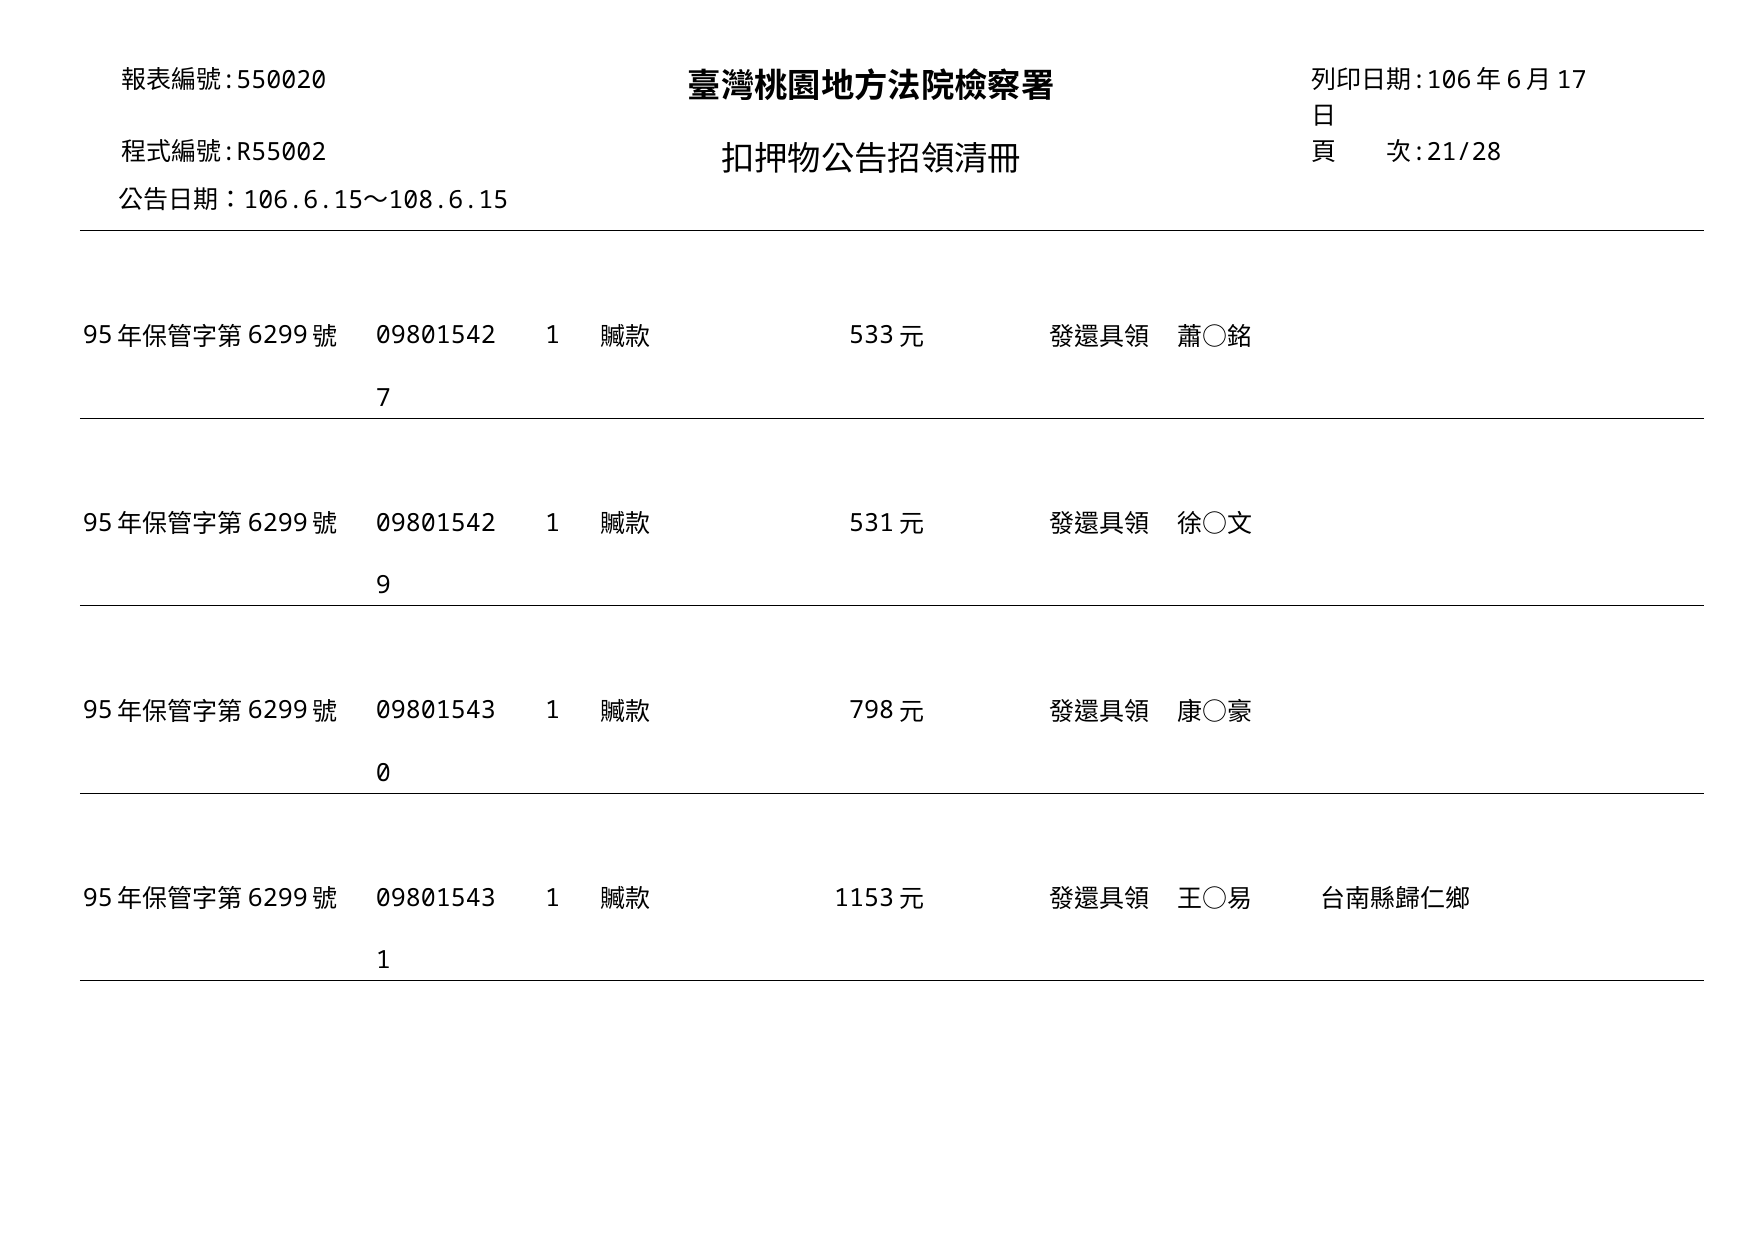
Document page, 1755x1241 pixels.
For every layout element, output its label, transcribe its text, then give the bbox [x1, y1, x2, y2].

table_cell 098015431 [373, 794, 507, 980]
table_cell 贓款 [597, 231, 807, 417]
table_cell 發還具領 [1046, 419, 1175, 605]
table_cell 533元 [808, 231, 927, 417]
table_cell 95年保管字第6299號 [80, 794, 373, 980]
table_cell 098015429 [373, 419, 507, 605]
table_cell 95年保管字第6299號 [80, 606, 373, 792]
table_cell 531元 [808, 419, 927, 605]
table_cell 798元 [808, 606, 927, 792]
table_cell 1153元 [808, 794, 927, 980]
table_cell [927, 419, 1046, 605]
table_cell [1317, 231, 1575, 417]
table_cell 發還具領 [1046, 606, 1175, 792]
table_cell 王○易 [1175, 794, 1317, 980]
table_cell [1575, 606, 1704, 792]
table_cell [1575, 231, 1704, 417]
table_cell [1317, 606, 1575, 792]
table_cell 台南縣歸仁鄉 [1317, 794, 1575, 980]
table_cell 贓款 [597, 606, 807, 792]
table_cell 贓款 [597, 794, 807, 980]
table_cell 康○豪 [1175, 606, 1317, 792]
table_cell [1575, 794, 1704, 980]
table_cell 蕭○銘 [1175, 231, 1317, 417]
table_cell [927, 231, 1046, 417]
table_cell 95年保管字第6299號 [80, 231, 373, 417]
table_cell 贓款 [597, 419, 807, 605]
table_cell [1317, 419, 1575, 605]
table_cell 1 [507, 606, 597, 792]
table_cell 發還具領 [1046, 794, 1175, 980]
table_cell 1 [507, 794, 597, 980]
table_cell 098015427 [373, 231, 507, 417]
table_cell 1 [507, 419, 597, 605]
table_cell 1 [507, 231, 597, 417]
table_cell 徐○文 [1175, 419, 1317, 605]
table_cell 95年保管字第6299號 [80, 419, 373, 605]
table_cell [927, 794, 1046, 980]
table_cell [1575, 419, 1704, 605]
table_cell 098015430 [373, 606, 507, 792]
table_cell 發還具領 [1046, 231, 1175, 417]
table_cell [927, 606, 1046, 792]
